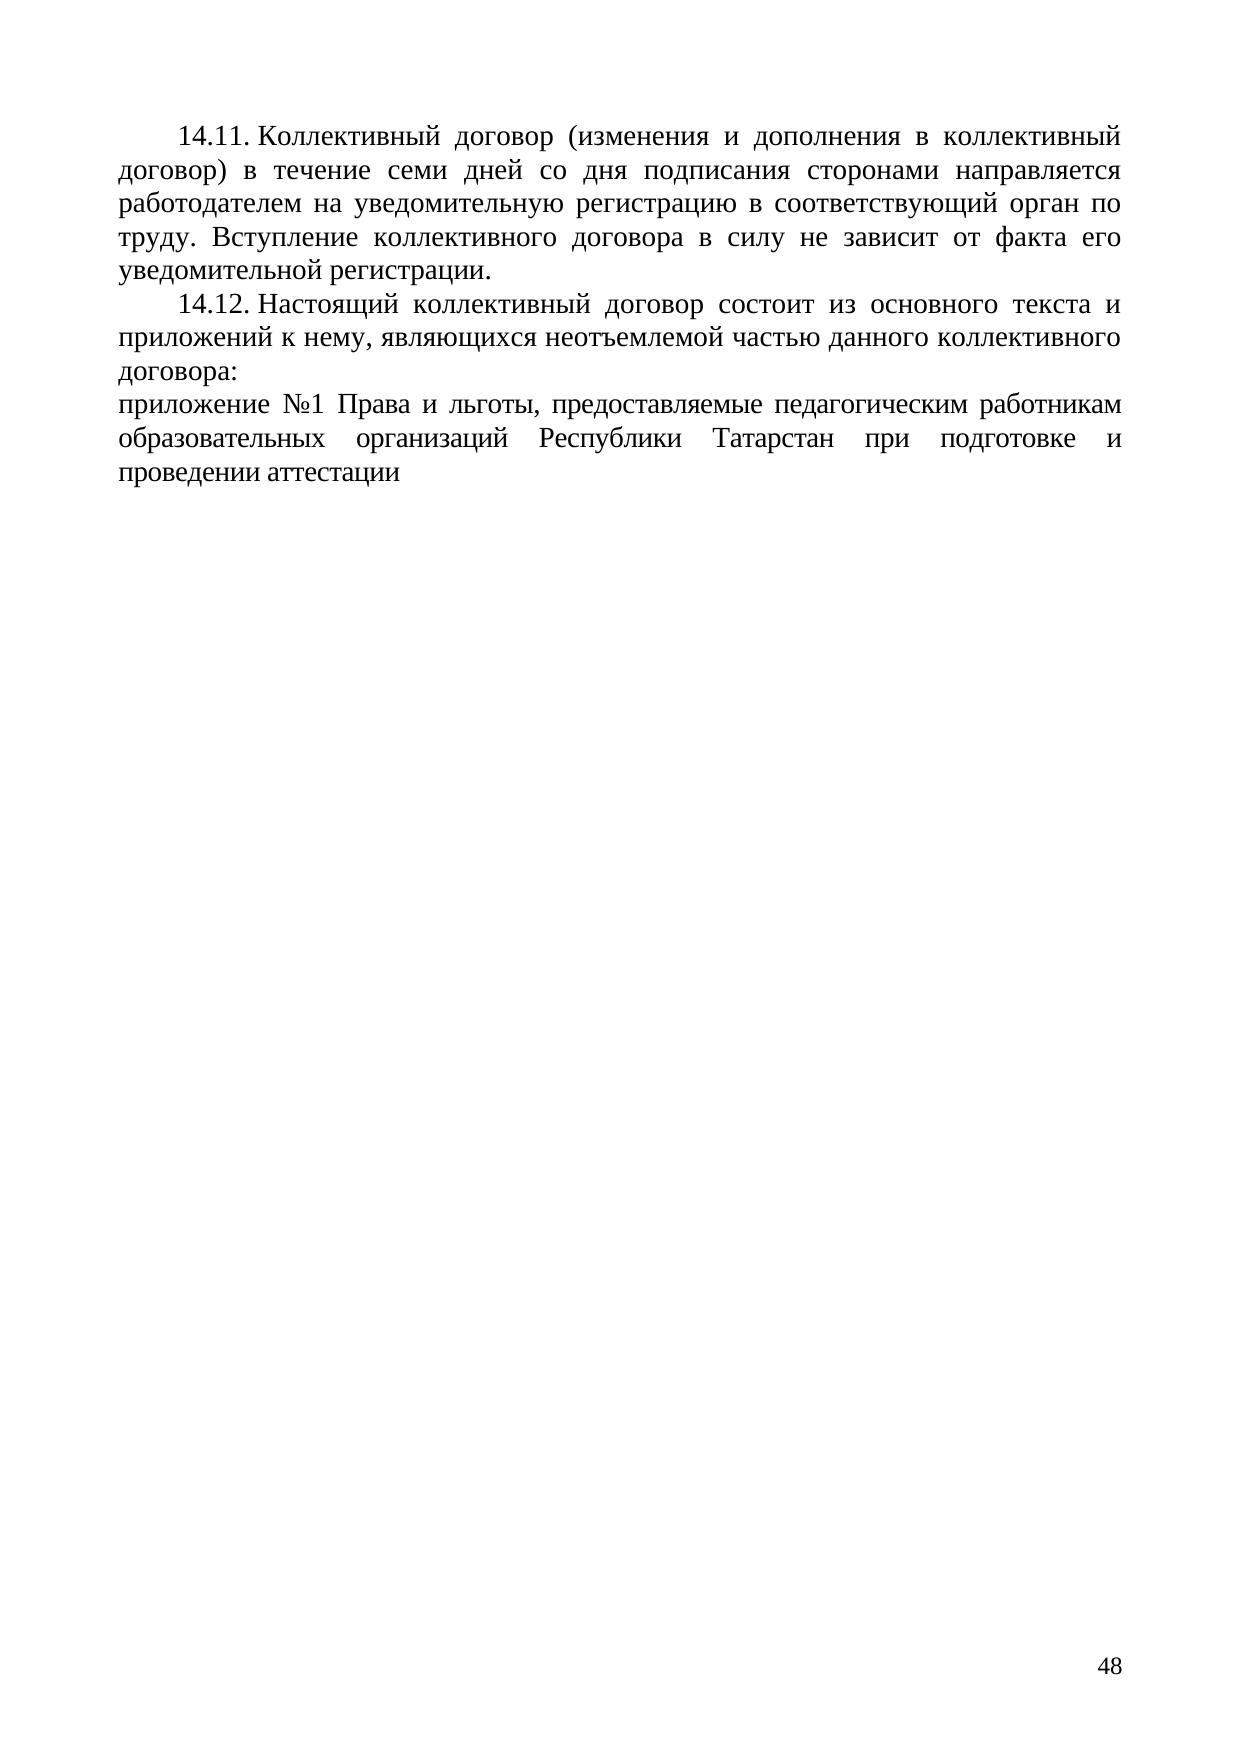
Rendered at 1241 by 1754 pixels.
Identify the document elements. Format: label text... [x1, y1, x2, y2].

text приложение №1 Права и льготы, предоставляемые педагогическим работникам образовательных организаций Республики Татарстан при подготовке и проведении аттестации [118, 387, 1122, 487]
text 14.11. Коллективный договор (изменения и дополнения в коллективный договор) в течение семи дней со дня подписания сторонами направляется работодателем на уведомительную регистрацию в соответствующий орган по труду. Вступление коллективного договора в силу не зависит от факта его уведомительной регистрации. [118, 118, 1122, 286]
text 14.12. Настоящий коллективный договор состоит из основного текста и приложений к нему, являющихся неотъемлемой частью данного коллективного договора: [118, 286, 1122, 387]
